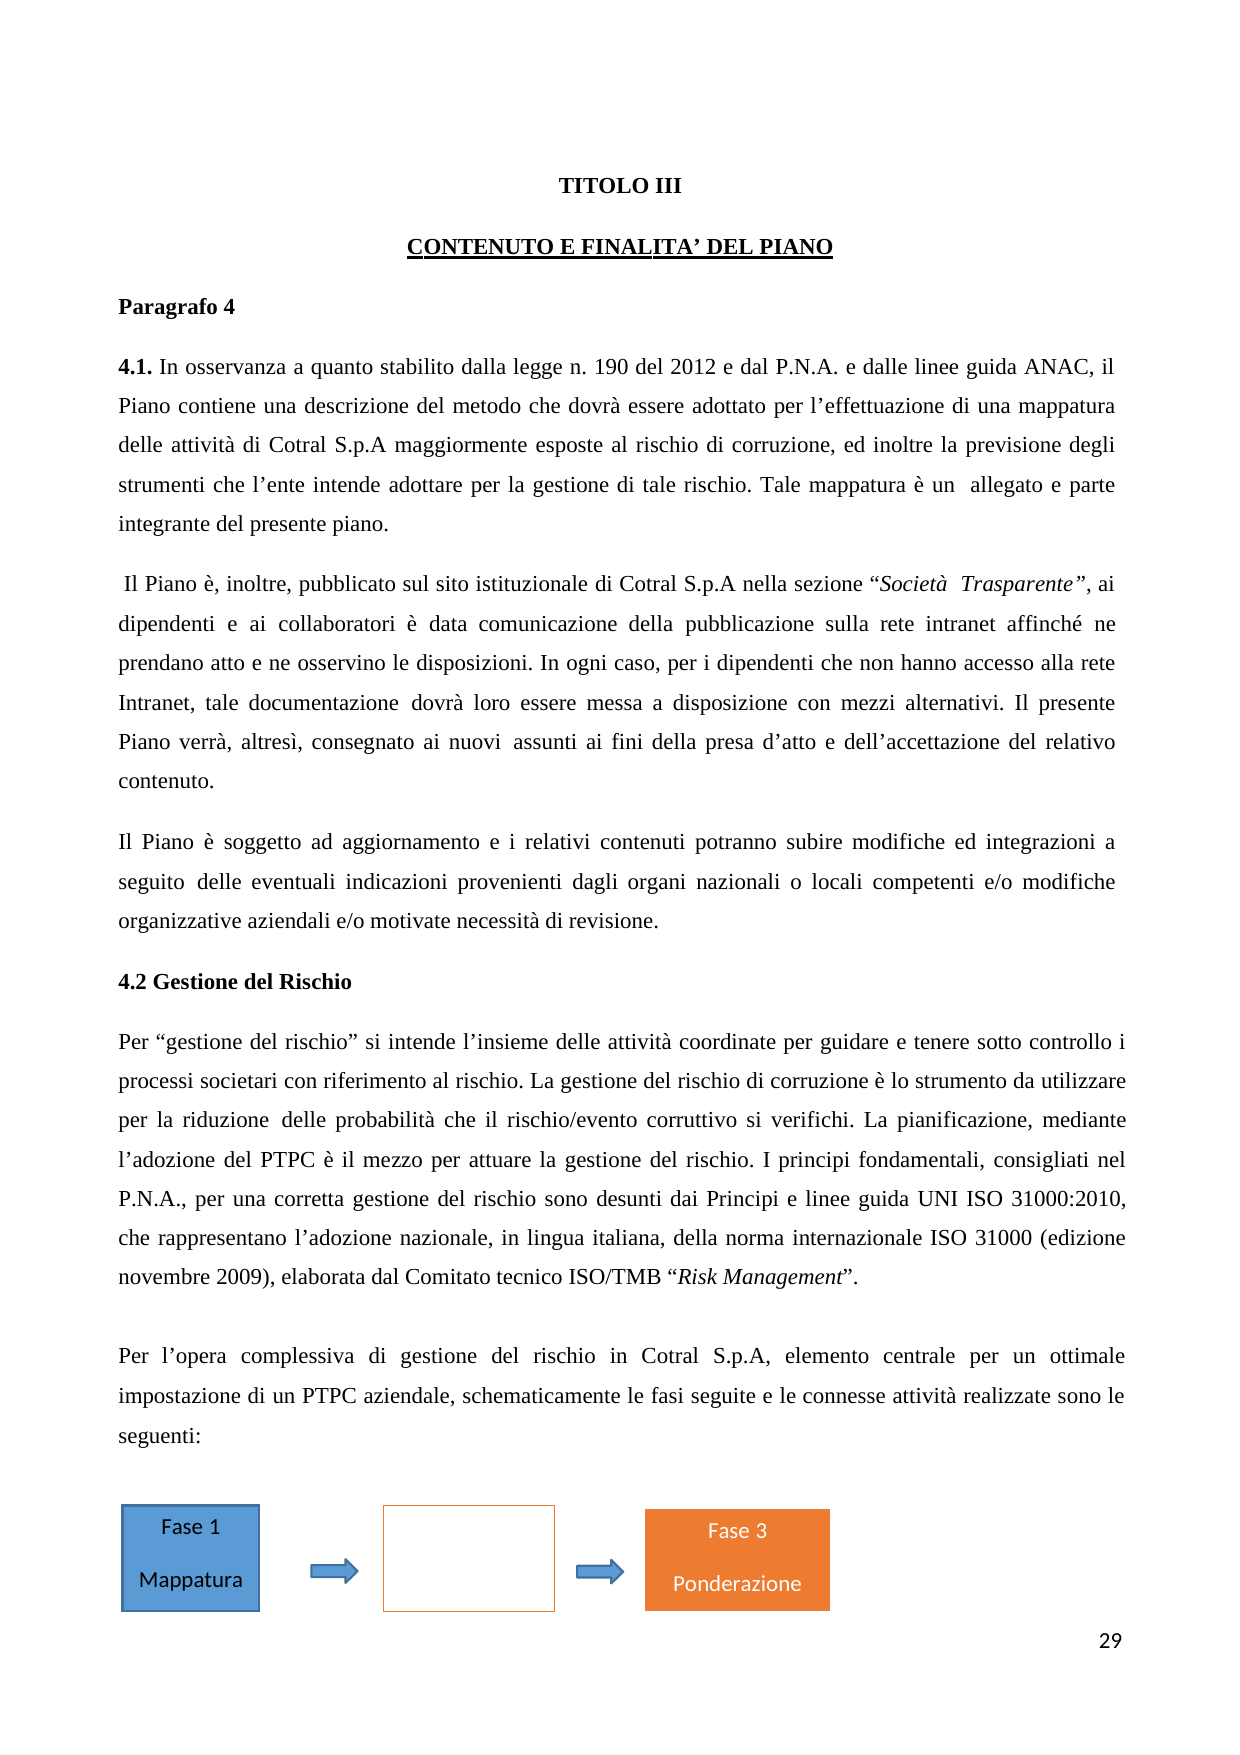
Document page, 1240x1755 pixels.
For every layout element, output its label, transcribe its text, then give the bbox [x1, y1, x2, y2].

text TITOLO III [555, 172, 686, 199]
text CONTENUTO E FINALITA’ DEL PIANO [403, 233, 837, 259]
text 4.2 Gestione del Rischio [118, 968, 355, 994]
text seguenti: [118, 1422, 204, 1447]
text Il Piano è soggetto ad aggiornamento e i relativi contenuti potranno subire modifiche ed integrazioni a seguito delle eventuali indicazioni provenienti dagli organi nazionali o locali competenti e/o modifiche organizzative aziendali e/o motivate necessità di revisione. [118, 828, 1116, 933]
text 4.1. In osservanza a quanto stabilito dalla legge n. 190 del 2012 e dal P.N.A. e dalle linee guida ANAC, il Piano contiene una descrizione del metodo che dovrà essere adottato per l’effettuazione di una mappatura delle attività di Cotral S.p.A maggiormente esposte al rischio di corruzione, ed inoltre la previsione degli strumenti che l’ente intende adottare per la gestione di tale rischio. Tale mappatura è un allegato e parte integrante del presente piano. [118, 353, 1116, 536]
text Identificazione [397, 1566, 541, 1594]
text Paragrafo 4 [118, 293, 238, 319]
text Fase 2 [436, 1514, 502, 1542]
text Il Piano è, inoltre, pubblicato sul sito istituzionale di Cotral S.p.A nella sezione “Società Trasparente”, ai dipendenti e ai collaboratori è data comunicazione della pubblicazione sulla rete intranet affinché ne prendano atto e ne osservino le disposizioni. In ogni caso, per i dipendenti che non hanno accesso alla rete Intranet, tale documentazione dovrà loro essere messa a disposizione con mezzi alternativi. Il presente Piano verrà, altresì, consegnato ai nuovi assunti ai fini della presa d’atto e dell’accettazione del relativo contenuto. [118, 570, 1116, 794]
text Per “gestione del rischio” si intende l’insieme delle attività coordinate per guidare e tenere sotto controllo i processi societari con riferimento al rischio. La gestione del rischio di corruzione è lo strumento da utilizzare per la riduzione delle probabilità che il rischio/evento corruttivo si verifichi. La pianificazione, mediante l’adozione del PTPC è il mezzo per attuare la gestione del rischio. I principi fondamentali, consigliati nel P.N.A., per una corretta gestione del rischio sono desunti dai Principi e linee guida UNI ISO 31000:2010, che rappresentano l’adozione nazionale, in lingua italiana, della norma internazionale ISO 31000 (edizione novembre 2009), elaborata dal Comitato tecnico ISO/TMB “Risk Management”. [118, 1028, 1126, 1289]
text Per l’opera complessiva di gestione del rischio in Cotral S.p.A, elemento centrale per un ottimale impostazione di un PTPC aziendale, schematicamente le fasi seguite e le connesse attività realizzate sono le [118, 1342, 1126, 1408]
